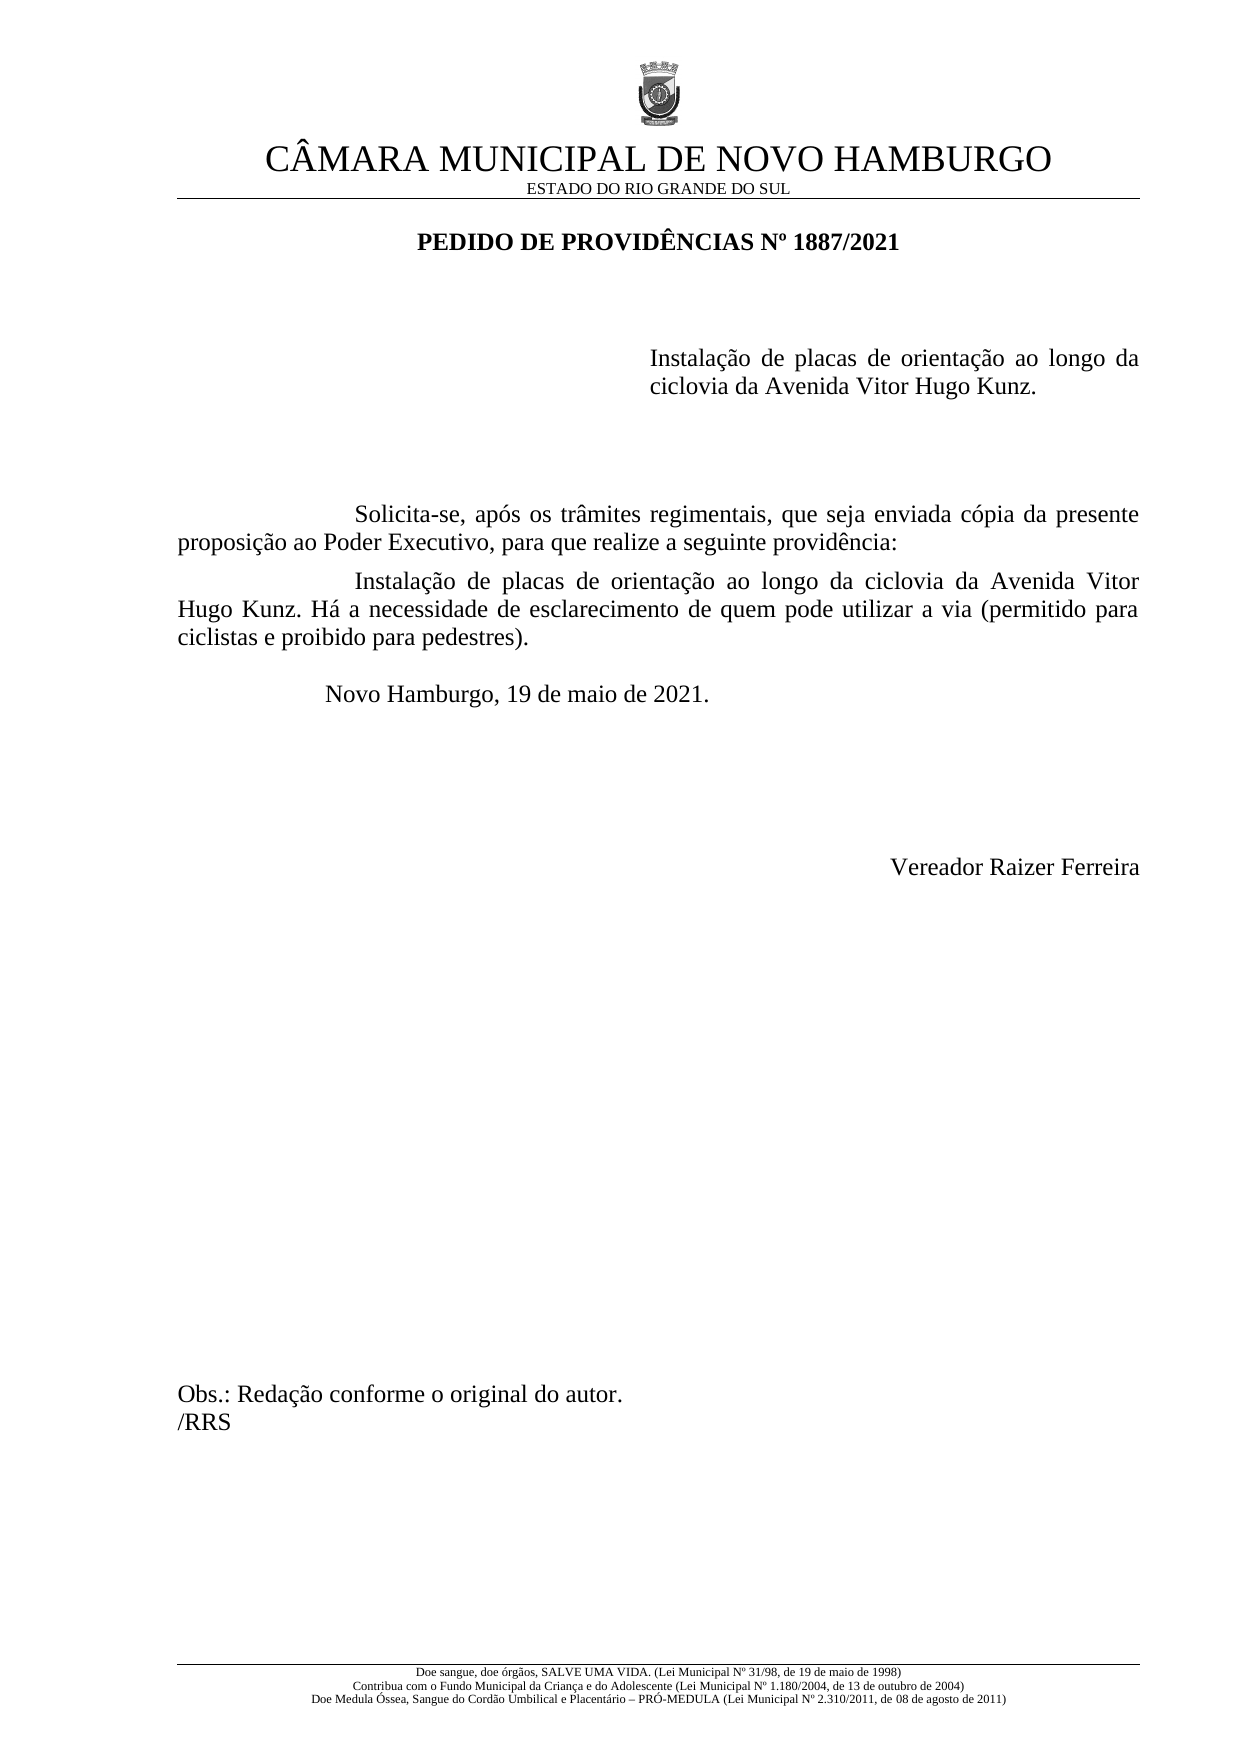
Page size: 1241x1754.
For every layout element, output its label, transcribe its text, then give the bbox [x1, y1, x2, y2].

list Instalação de placas de orientação ao longo da ciclovia da Avenida Vitor Hugo Kunz. [649, 344, 1140, 400]
text Obs.: Redação conforme o original do autor. [177, 1380, 1140, 1408]
text Novo Hamburgo, 19 de maio de 2021. [177, 680, 1140, 708]
text /RRS [177, 1408, 1140, 1435]
text Instalação de placas de orientação ao longo da ciclovia da Avenida Vitor Hugo Kunz. Há a necessidade de esclarecimento de quem pode utilizar a via (permitido para ciclistas e proibido para pedestres). [177, 567, 1140, 651]
text Vereador Raizer Ferreira [649, 853, 1140, 881]
text Solicita-se, após os trâmites regimentais, que seja enviada cópia da presente proposição ao Poder Executivo, para que realize a seguinte providência: [177, 500, 1140, 556]
text PEDIDO DE PROVIDÊNCIAS Nº 1887/2021 [177, 228, 1140, 256]
